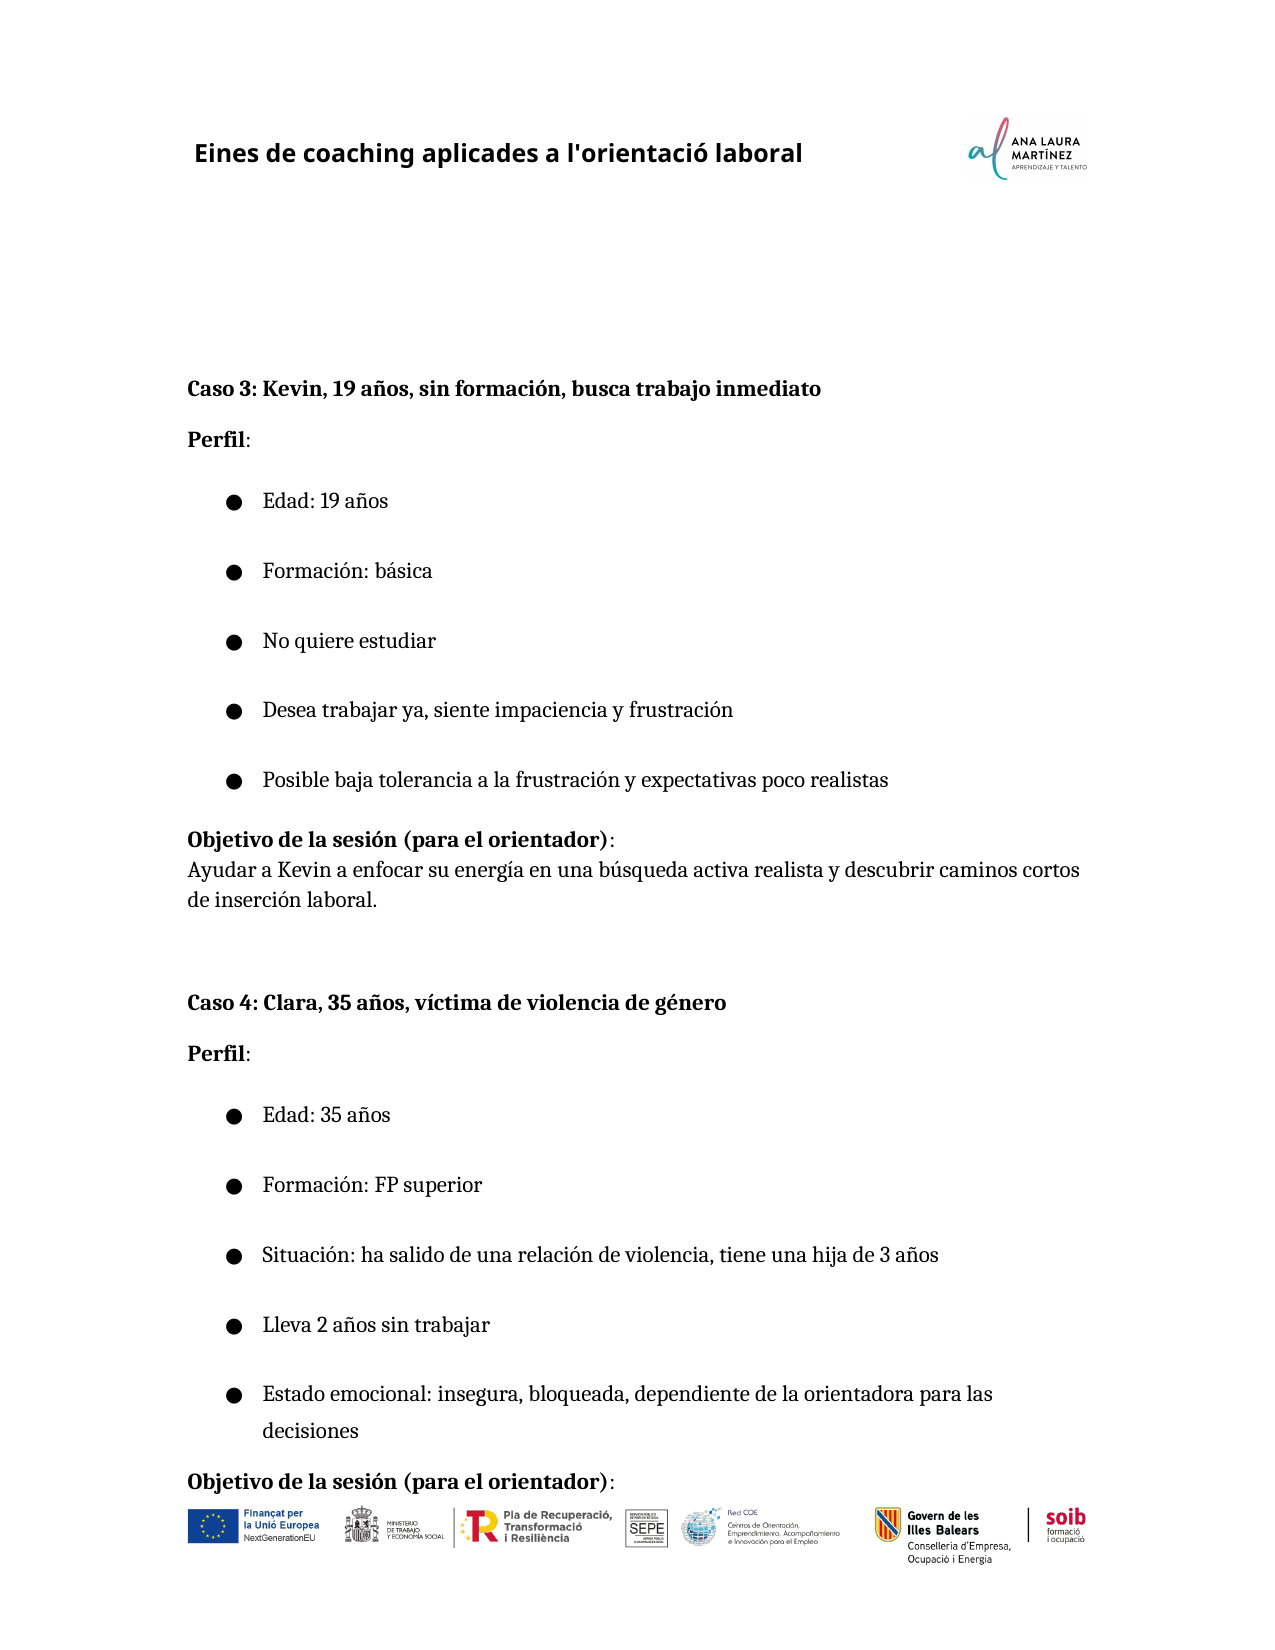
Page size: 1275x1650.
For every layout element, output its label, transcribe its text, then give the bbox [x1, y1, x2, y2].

list Estado emocional: insegura, bloqueada, dependiente de la orientadora para las decisiones [225, 1371, 1087, 1444]
text Caso 3: Kevin, 19 años, sin formación, busca trabajo inmediato [187, 375, 1087, 402]
list Formación: básica [225, 547, 1087, 590]
text Perfil: [187, 1040, 1087, 1067]
list No quiere estudiar [225, 617, 1087, 660]
text Objetivo de la sesión (para el orientador): Ayudar a Kevin a enfocar su energía en una búsqueda activa realista y descubrir caminos cortos de inserción laboral. [187, 827, 1087, 914]
list Posible baja tolerancia a la frustración y expectativas poco realistas [225, 757, 1087, 800]
picture [966, 116, 1089, 182]
list Desea trabajar ya, siente impaciencia y frustración [225, 687, 1087, 730]
text Caso 4: Clara, 35 años, víctima de violencia de género [187, 989, 1087, 1016]
list Edad: 35 años [225, 1091, 1087, 1134]
text Perfil: [187, 426, 1087, 453]
list Situación: ha salido de una relación de violencia, tiene una hija de 3 años [225, 1231, 1087, 1274]
list Formación: FP superior [225, 1161, 1087, 1204]
text Objetivo de la sesión (para el orientador): [187, 1469, 1087, 1495]
list Lleva 2 años sin trabajar [225, 1301, 1087, 1344]
picture [187, 1496, 1088, 1575]
list Edad: 19 años [225, 477, 1087, 520]
